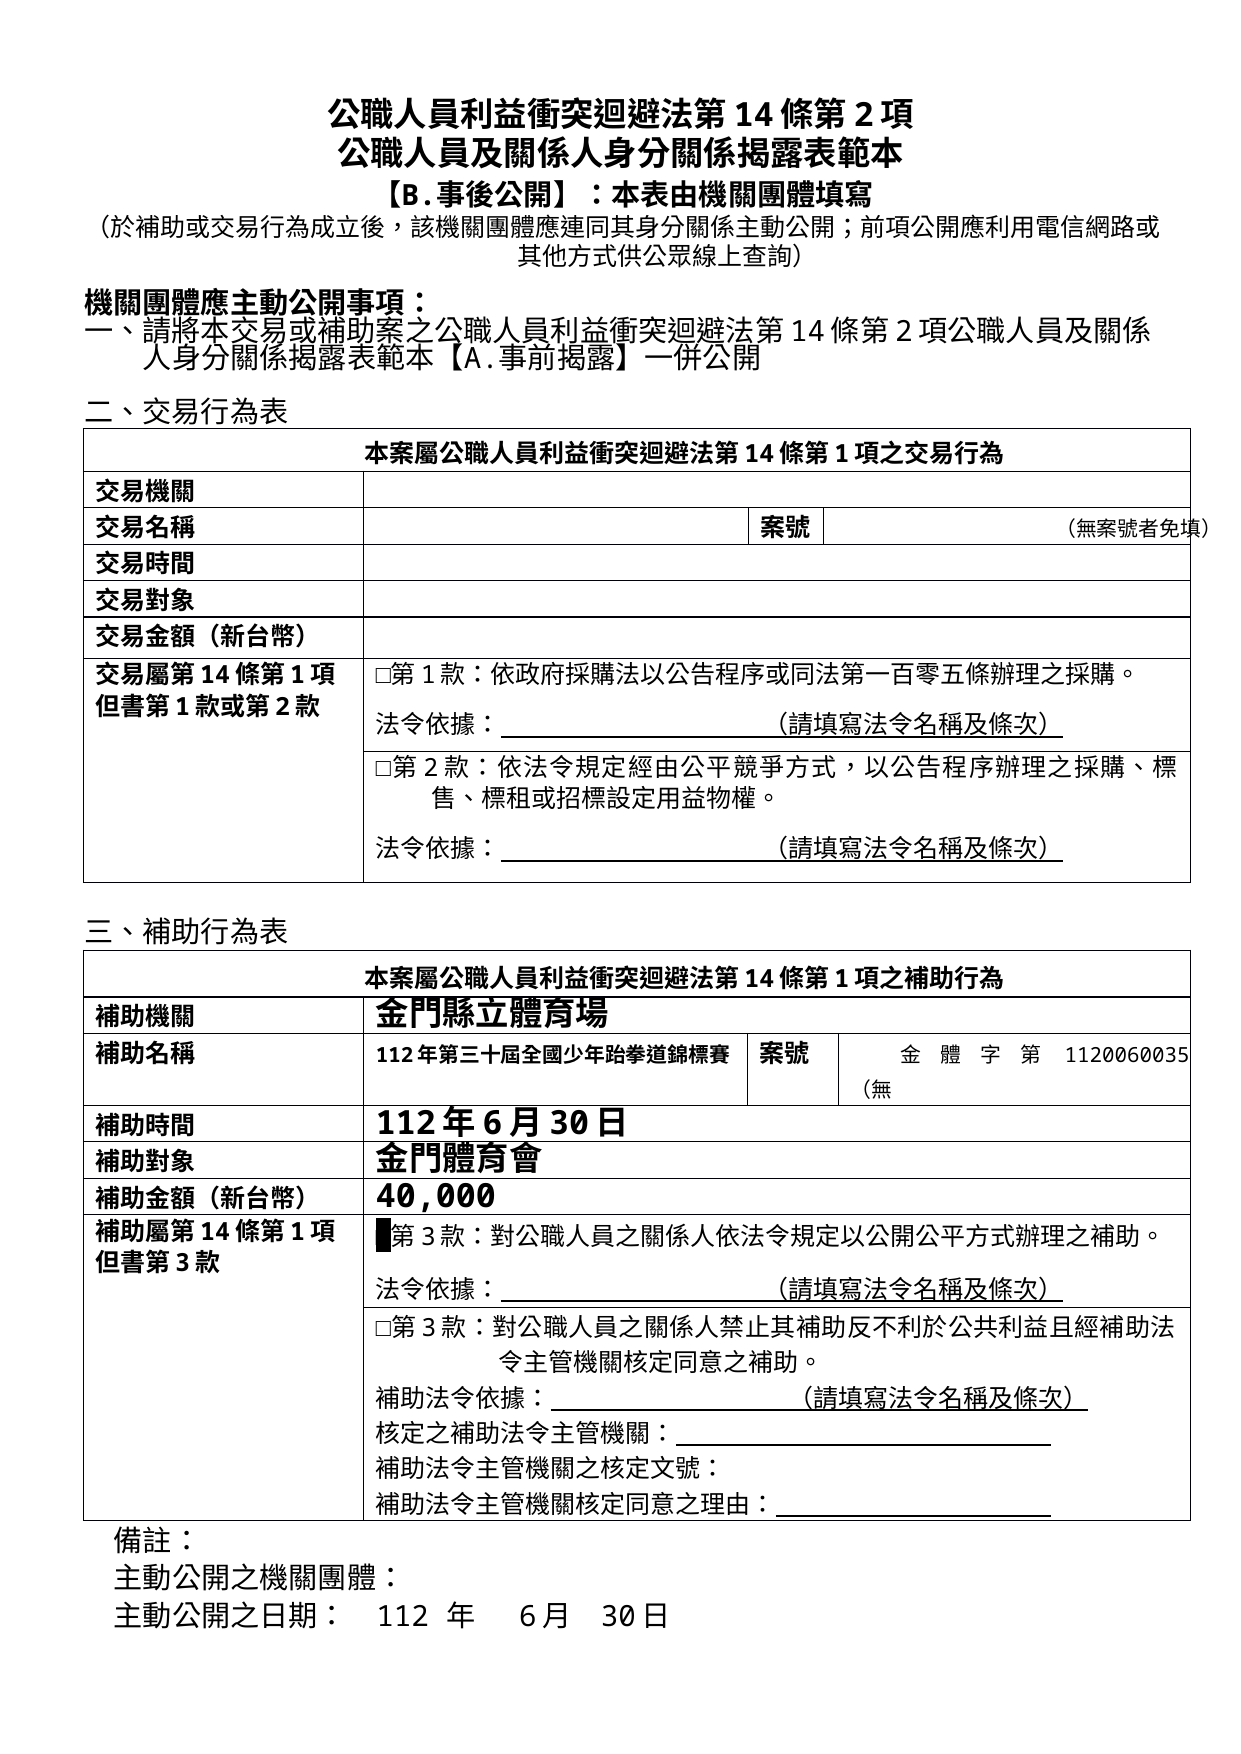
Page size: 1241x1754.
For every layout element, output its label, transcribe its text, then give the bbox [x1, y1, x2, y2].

table_cell [364, 508, 748, 543]
text 公職人員利益衝突迴避法第14條第2項 [187, 94, 1053, 134]
text 主動公開之機關團體： [113, 1559, 1147, 1596]
table_cell 補助時間 [84, 1106, 363, 1141]
table_cell 交易屬第14條第1項但書第1款或第2款 [84, 659, 363, 882]
table_cell 金體字第1120060035號函 （無 [839, 1034, 1190, 1105]
table_cell 40,000 [364, 1179, 1190, 1214]
text 二、交易行為表 [84, 401, 1162, 428]
table_header 本案屬公職人員利益衝突迴避法第14條第1項之交易行為 [84, 429, 1190, 471]
text 公職人員及關係人身分關係揭露表範本 [187, 134, 1053, 174]
text 機關團體應主動公開事項： [84, 290, 1162, 319]
text 主動公開之日期： 112 年 6月 30日 [113, 1596, 1147, 1634]
table_cell 補助對象 [84, 1142, 363, 1178]
table_cell 金門縣立體育場 [364, 998, 1190, 1033]
table_cell [364, 545, 1190, 580]
table_cell [364, 618, 1190, 658]
table_cell 補助名稱 [84, 1034, 363, 1105]
text 備註： [113, 1521, 1147, 1559]
table_cell [364, 581, 1190, 616]
table_cell □第1款：依政府採購法以公告程序或同法第一百零五條辦理之採購。 法令依據： （請填寫法令名稱及條次） [364, 659, 1190, 751]
table_cell □第2款：依法令規定經由公平競爭方式，以公告程序辦理之採購、標售、標租或招標設定用益物權。 法令依據： （請填寫法令名稱及條次） [364, 752, 1190, 882]
table_cell □第3款：對公職人員之關係人依法令規定以公開公平方式辦理之補助。 法令依據： （請填寫法令名稱及條次） [364, 1215, 1190, 1307]
table_cell 補助金額（新台幣） [84, 1179, 363, 1214]
table_header 本案屬公職人員利益衝突迴避法第14條第1項之補助行為 [84, 951, 1190, 996]
table_cell 案號 [749, 508, 823, 543]
text 【B.事後公開】：本表由機關團體填寫 [84, 174, 1162, 213]
table_cell 交易金額（新台幣） [84, 618, 363, 658]
table_cell 補助機關 [84, 998, 363, 1033]
table_cell 交易對象 [84, 581, 363, 616]
text 三、補助行為表 [84, 916, 1147, 949]
table_cell 112年6月30日 [364, 1106, 1190, 1141]
table_cell 案號 [748, 1034, 838, 1105]
table_cell 金門體育會 [364, 1142, 1190, 1178]
table_cell [364, 472, 1190, 507]
table_cell 112年第三十屆全國少年跆拳道錦標賽 [364, 1034, 747, 1105]
table_cell 交易時間 [84, 545, 363, 580]
table_cell 交易名稱 [84, 508, 363, 543]
text 一、請將本交易或補助案之公職人員利益衝突迴避法第14條第2項公職人員及關係人身分關係揭露表範本【A.事前揭露】一併公開 [84, 319, 1162, 374]
table_cell 交易機關 [84, 472, 363, 507]
table_cell （無案號者免填） [824, 508, 1190, 543]
table_cell 補助屬第14條第1項但書第3款 [84, 1215, 363, 1520]
table_cell □第3款：對公職人員之關係人禁止其補助反不利於公共利益且經補助法令主管機關核定同意之補助。 補助法令依據： （請填寫法令名稱及條次） 核定之補助法令主管機關： 補助法令主管機關之核定文號： 補助法令主管機關核定同意之理由： [364, 1308, 1190, 1520]
text （於補助或交易行為成立後，該機關團體應連同其身分關係主動公開；前項公開應利用電信網路或其他方式供公眾線上查詢） [84, 213, 1162, 272]
